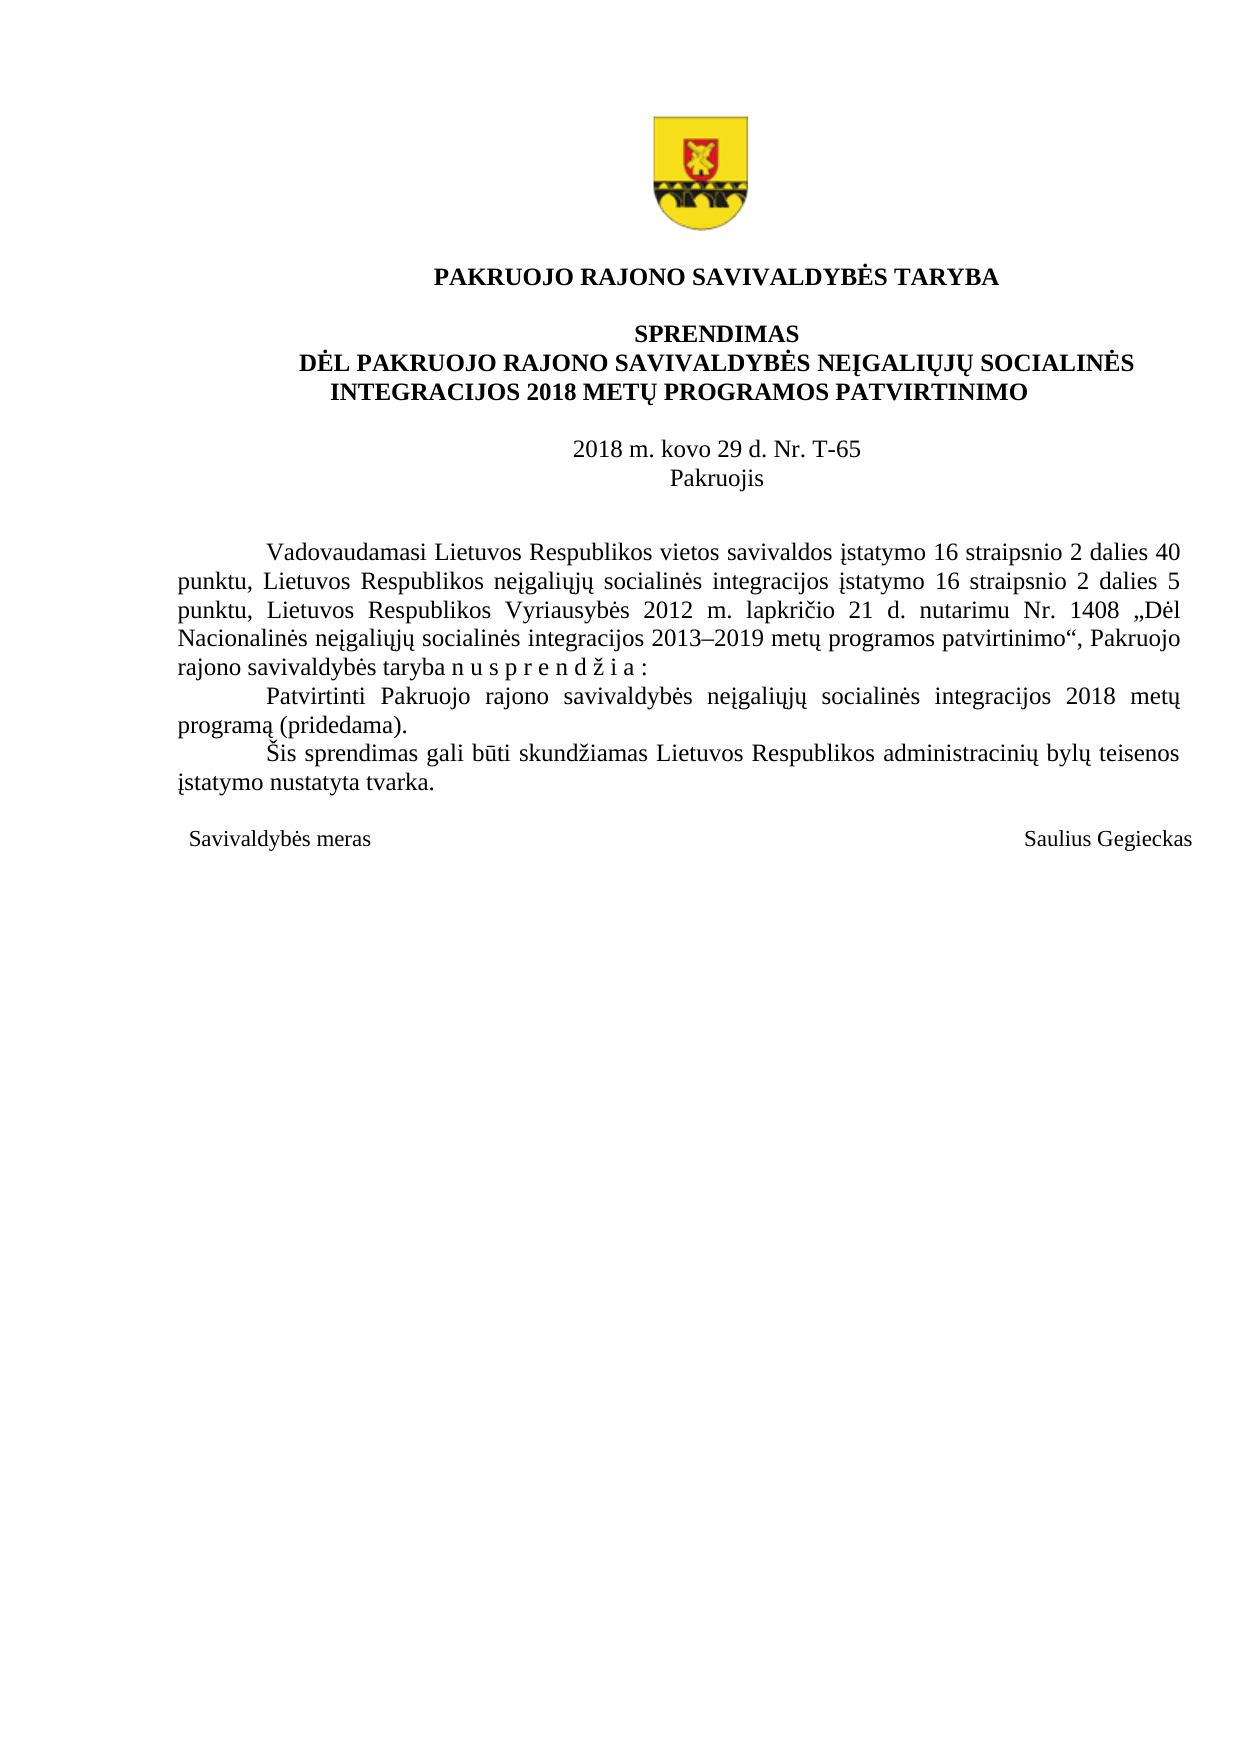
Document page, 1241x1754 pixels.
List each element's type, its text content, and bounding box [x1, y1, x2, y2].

text Pakruojis [177, 463, 1181, 492]
text PAKRUOJO RAJONO SAVIVALDYBĖS TARYBA [177, 262, 1181, 291]
text Vadovaudamasi Lietuvos Respublikos vietos savivaldos įstatymo 16 straipsnio 2 dalies 40 punktu, Lietuvos Respublikos neįgaliųjų socialinės integracijos įstatymo 16 straipsnio 2 dalies 5 punktu, Lietuvos Respublikos Vyriausybės 2012 m. lapkričio 21 d. nutarimu Nr. 1408 „Dėl Nacionalinės neįgaliųjų socialinės integracijos 2013–2019 metų programos patvirtinimo“, Pakruojo rajono savivaldybės taryba nusprendžia: [177, 537, 1181, 681]
text Patvirtinti Pakruojo rajono savivaldybės neįgaliųjų socialinės integracijos 2018 metų programą (pridedama). [177, 681, 1181, 738]
table_header Saulius Gegieckas [861, 825, 1204, 869]
table_header Savivaldybės meras [177, 825, 519, 869]
table_header [519, 825, 861, 869]
text 2018 m. kovo 29 d. Nr. T-65 [177, 434, 1181, 463]
text SPRENDIMAS [177, 319, 1181, 348]
text Šis sprendimas gali būti skundžiamas Lietuvos Respublikos administracinių bylų teisenos įstatymo nustatyta tvarka. [177, 738, 1181, 796]
text DĖL PAKRUOJO RAJONO SAVIVALDYBĖS NEĮGALIŲJŲ SOCIALINĖS INTEGRACIJOS 2018 METŲ PROGRAMOS PATVIRTINIMO [177, 348, 1181, 406]
